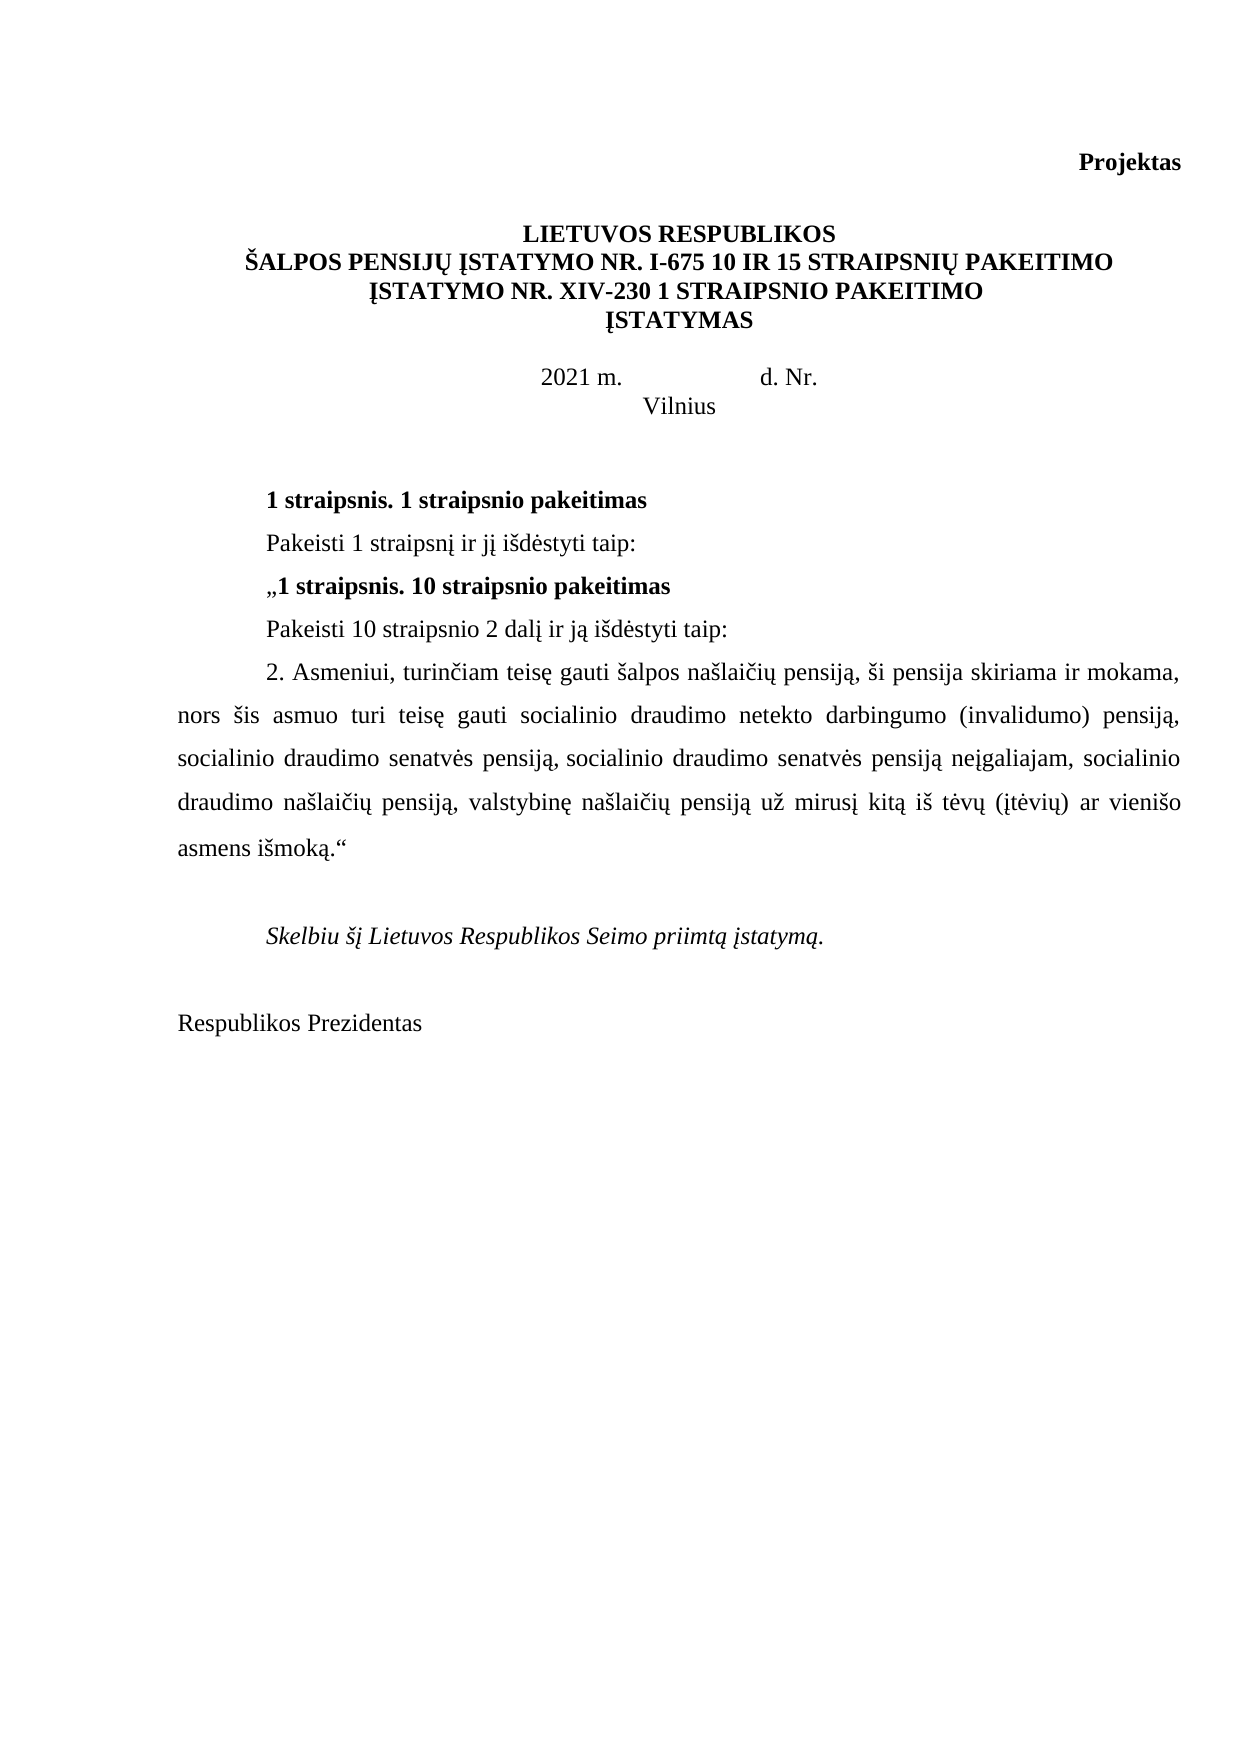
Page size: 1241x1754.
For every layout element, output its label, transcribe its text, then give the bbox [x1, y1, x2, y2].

text 2. Asmeniui, turinčiam teisę gauti šalpos našlaičių pensiją, ši pensija skiriama ir mokama, nors šis asmuo turi teisę gauti socialinio draudimo netekto darbingumo (invalidumo) pensiją, socialinio draudimo senatvės pensiją, socialinio draudimo senatvės pensiją neįgaliajam, socialinio draudimo našlaičių pensiją, valstybinę našlaičių pensiją už mirusį kitą iš tėvų (įtėvių) ar vienišo asmens išmoką.“ [177, 657, 1181, 862]
text 1 straipsnis. 1 straipsnio pakeitimas [177, 485, 1181, 513]
text LIETUVOS RESPUBLIKOS [177, 219, 1181, 247]
text Vilnius [177, 391, 1181, 420]
text „1 straipsnis. 10 straipsnio pakeitimas [177, 571, 1181, 600]
text ĮSTATYMAS [177, 305, 1181, 334]
text ŠALPOS PENSIJŲ ĮSTATYMO NR. I-675 10 IR 15 STRAIPSNIŲ PAKEITIMO [177, 247, 1181, 276]
text 2021 m. d. Nr. [177, 362, 1181, 391]
text Respublikos Prezidentas [177, 1008, 1181, 1036]
text Projektas [886, 147, 1181, 176]
text Skelbiu šį Lietuvos Respublikos Seimo priimtą įstatymą. [177, 921, 1181, 950]
text Pakeisti 10 straipsnio 2 dalį ir ją išdėstyti taip: [177, 614, 1181, 643]
text ĮSTATYMO NR. XIV-230 1 STRAIPSNIO PAKEITIMO [177, 276, 1181, 305]
text Pakeisti 1 straipsnį ir jį išdėstyti taip: [177, 528, 1181, 557]
